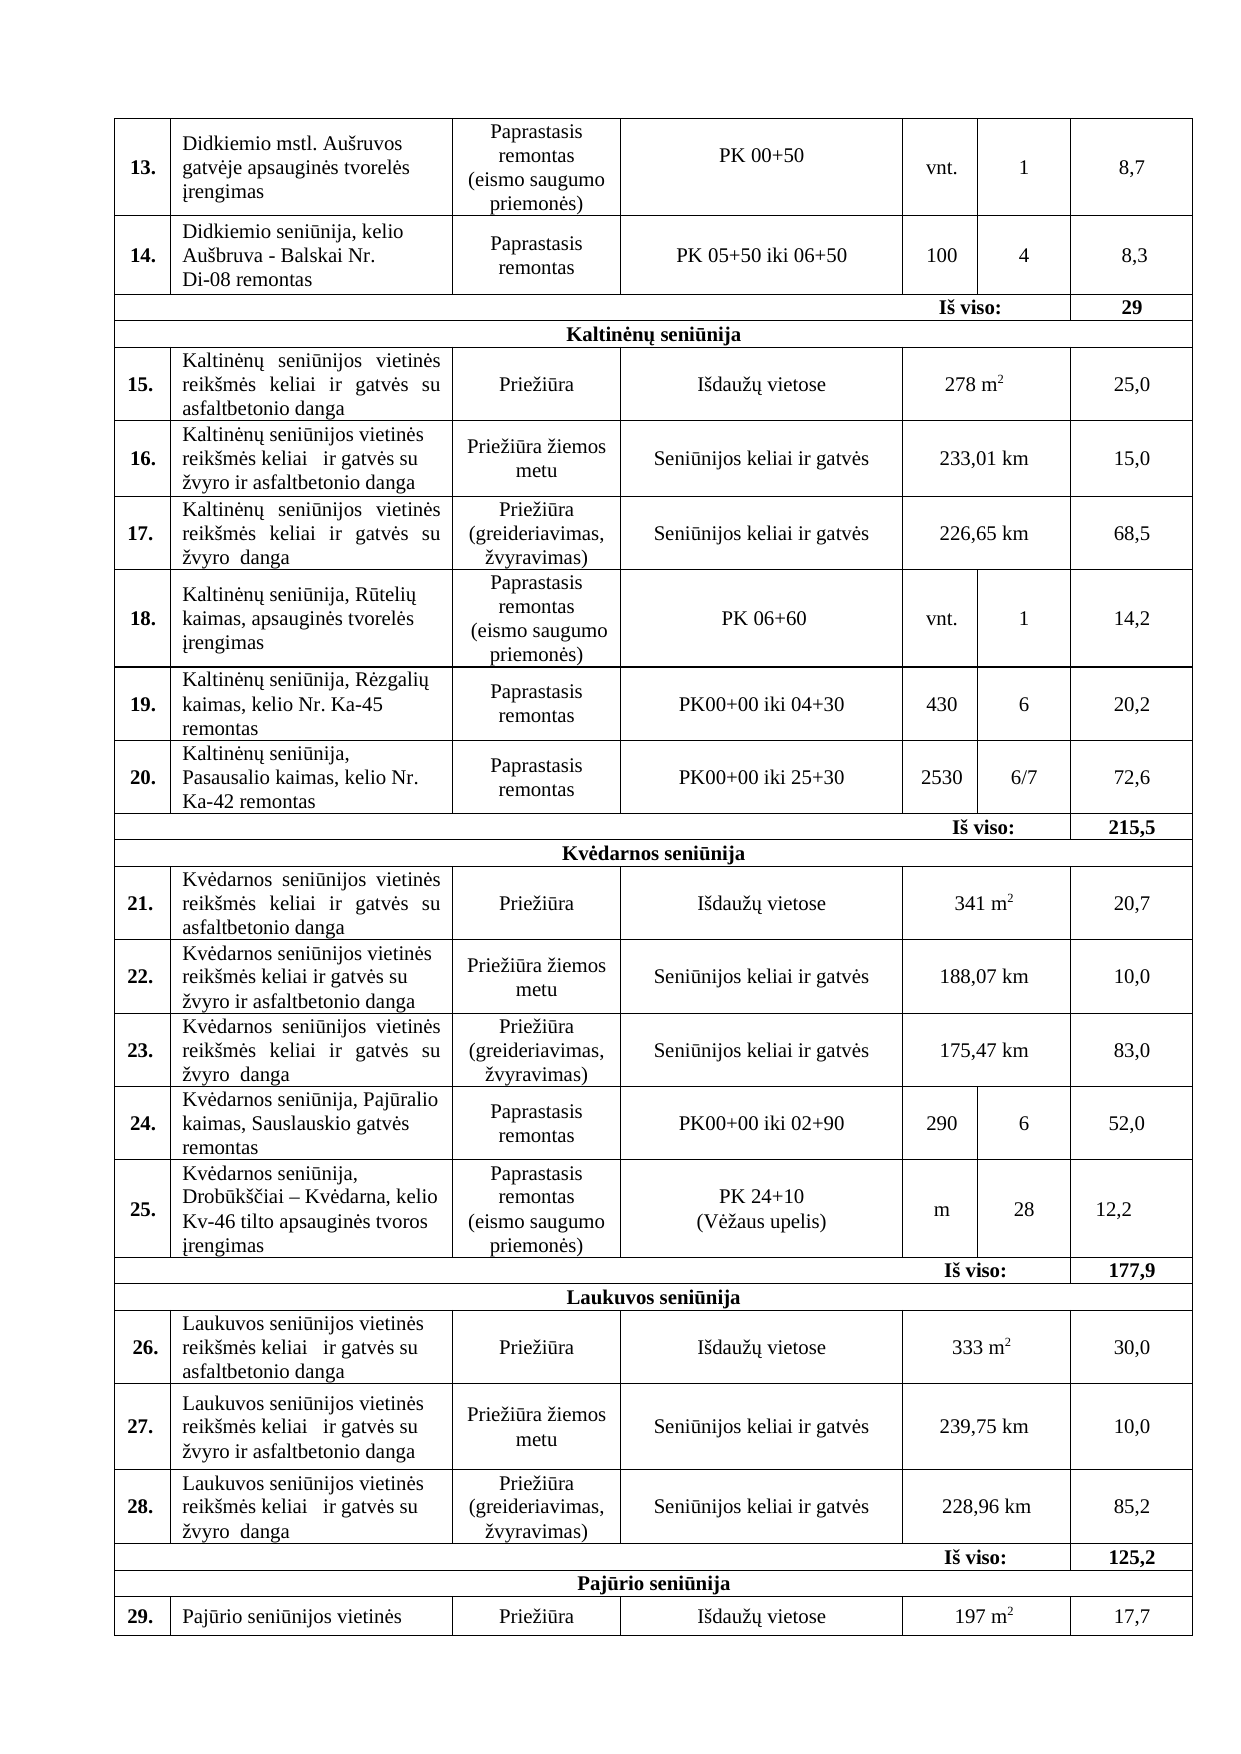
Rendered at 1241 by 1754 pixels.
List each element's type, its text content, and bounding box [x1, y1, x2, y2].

table_cell Didkiemio seniūnija, kelio Aušbruva - Balskai Nr. Di-08 remontas [171, 216, 452, 293]
table_cell Priežiūra žiemos metu [453, 940, 620, 1013]
table_cell 197 m2 [903, 1597, 1070, 1635]
table_cell Kaltinėnų seniūnijos vietinės reikšmės keliai ir gatvės su žvyro ir asfaltbetonio danga [171, 421, 452, 496]
table_cell Iš viso: [115, 814, 1070, 839]
table_cell Paprastasis remontas (eismo saugumo priemonės) [453, 119, 620, 215]
table_cell Seniūnijos keliai ir gatvės [621, 1470, 902, 1543]
table_cell Paprastasis remontas (eismo saugumo priemonės) [453, 570, 620, 666]
table_cell Išdaužų vietose [621, 1311, 902, 1383]
table_cell 30,0 [1071, 1311, 1192, 1383]
table_cell 233,01 km [903, 421, 1070, 496]
table_cell Pajūrio seniūnijos vietinės [171, 1597, 452, 1635]
table_cell 26. [115, 1311, 170, 1383]
table_cell 28 [978, 1160, 1070, 1257]
table_cell Kvėdarnos seniūnijos vietinės reikšmės keliai ir gatvės su asfaltbetonio danga [171, 867, 452, 939]
table_cell 228,96 km [903, 1470, 1070, 1543]
table_cell Kvėdarnos seniūnijos vietinės reikšmės keliai ir gatvės su žvyro danga [171, 1014, 452, 1086]
table_cell Iš viso: [115, 1544, 1070, 1569]
table_cell 177,9 [1071, 1258, 1192, 1283]
table_cell Didkiemio mstl. Aušruvos gatvėje apsauginės tvorelės įrengimas [171, 119, 452, 215]
table_cell Priežiūra (greideriavimas, žvyravimas) [453, 1470, 620, 1543]
table_cell 430 [903, 668, 977, 739]
table_cell 16. [115, 421, 170, 496]
table_cell 333 m2 [903, 1311, 1070, 1383]
table_cell Pajūrio seniūnija [115, 1571, 1192, 1596]
table_cell 27. [115, 1384, 170, 1469]
table_cell 20,7 [1071, 867, 1192, 939]
table_cell 14. [115, 216, 170, 293]
table_cell 6/7 [978, 741, 1070, 813]
table_cell Laukuvos seniūnijos vietinės reikšmės keliai ir gatvės su žvyro danga [171, 1470, 452, 1543]
table_cell 175,47 km [903, 1014, 1070, 1086]
table_cell Paprastasis remontas [453, 1087, 620, 1159]
table_cell 10,0 [1071, 1384, 1192, 1469]
table_cell 6 [978, 1087, 1070, 1159]
table_cell 1 [978, 570, 1070, 666]
table_cell Kaltinėnų seniūnijos vietinės reikšmės keliai ir gatvės su asfaltbetonio danga [171, 348, 452, 420]
table_cell Paprastasis remontas [453, 668, 620, 739]
table_cell Seniūnijos keliai ir gatvės [621, 1014, 902, 1086]
table_cell 68,5 [1071, 497, 1192, 569]
table_cell 24. [115, 1087, 170, 1159]
table_cell 25,0 [1071, 348, 1192, 420]
table_cell 12,2 [1071, 1160, 1192, 1257]
table_cell 17,7 [1071, 1597, 1192, 1635]
table_cell 341 m2 [903, 867, 1070, 939]
table_cell Priežiūra [453, 1311, 620, 1383]
table_cell Laukuvos seniūnijos vietinės reikšmės keliai ir gatvės su žvyro ir asfaltbetonio danga [171, 1384, 452, 1469]
table_cell 29. [115, 1597, 170, 1635]
table_cell 1 [978, 119, 1070, 215]
table_cell 2530 [903, 741, 977, 813]
table_cell 25. [115, 1160, 170, 1257]
table_cell 17. [115, 497, 170, 569]
table_cell PK00+00 iki 04+30 [621, 668, 902, 739]
table_cell 20. [115, 741, 170, 813]
table_cell Priežiūra [453, 348, 620, 420]
table_cell PK00+00 iki 02+90 [621, 1087, 902, 1159]
table_cell Paprastasis remontas (eismo saugumo priemonės) [453, 1160, 620, 1257]
table_cell 22. [115, 940, 170, 1013]
table_cell Kaltinėnų seniūnija, Pasausalio kaimas, kelio Nr. Ka-42 remontas [171, 741, 452, 813]
table_cell Kvėdarnos seniūnija, Pajūralio kaimas, Sauslauskio gatvės remontas [171, 1087, 452, 1159]
table_cell Priežiūra (greideriavimas, žvyravimas) [453, 497, 620, 569]
table_cell Kaltinėnų seniūnija, Rėzgalių kaimas, kelio Nr. Ka-45 remontas [171, 668, 452, 739]
table_cell 100 [903, 216, 977, 293]
table_cell Laukuvos seniūnijos vietinės reikšmės keliai ir gatvės su asfaltbetonio danga [171, 1311, 452, 1383]
table_cell 278 m2 [903, 348, 1070, 420]
table_cell Išdaužų vietose [621, 348, 902, 420]
table_cell 21. [115, 867, 170, 939]
table_cell 215,5 [1071, 814, 1192, 839]
table_cell 8,7 [1071, 119, 1192, 215]
table_cell Seniūnijos keliai ir gatvės [621, 940, 902, 1013]
table_cell 13. [115, 119, 170, 215]
table_cell PK 05+50 iki 06+50 [621, 216, 902, 293]
table_cell Priežiūra [453, 867, 620, 939]
table_cell Iš viso: [115, 1258, 1070, 1283]
table_cell PK 00+50 [621, 119, 902, 215]
table_cell 72,6 [1071, 741, 1192, 813]
table_cell 15,0 [1071, 421, 1192, 496]
table_cell Seniūnijos keliai ir gatvės [621, 497, 902, 569]
table_cell 8,3 [1071, 216, 1192, 293]
table_cell vnt. [903, 570, 977, 666]
table_cell 226,65 km [903, 497, 1070, 569]
table_cell 29 [1071, 295, 1192, 320]
table_cell 85,2 [1071, 1470, 1192, 1543]
table_cell 83,0 [1071, 1014, 1192, 1086]
table_cell Priežiūra (greideriavimas, žvyravimas) [453, 1014, 620, 1086]
table_cell 19. [115, 668, 170, 739]
table_cell Išdaužų vietose [621, 1597, 902, 1635]
table_cell Seniūnijos keliai ir gatvės [621, 1384, 902, 1469]
table_cell m [903, 1160, 977, 1257]
table_cell 14,2 [1071, 570, 1192, 666]
table_cell PK 06+60 [621, 570, 902, 666]
table_cell 125,2 [1071, 1544, 1192, 1569]
table_cell PK00+00 iki 25+30 [621, 741, 902, 813]
table_cell 10,0 [1071, 940, 1192, 1013]
table_cell 23. [115, 1014, 170, 1086]
table_cell Seniūnijos keliai ir gatvės [621, 421, 902, 496]
table_cell Kvėdarnos seniūnija, Drobūkščiai – Kvėdarna, kelio Kv-46 tilto apsauginės tvoros įrengimas [171, 1160, 452, 1257]
table_cell Priežiūra žiemos metu [453, 1384, 620, 1469]
table_cell 6 [978, 668, 1070, 739]
table_cell 52,0 [1071, 1087, 1192, 1159]
table_cell Kaltinėnų seniūnija [115, 321, 1192, 347]
table_cell Priežiūra [453, 1597, 620, 1635]
table_cell Išdaužų vietose [621, 867, 902, 939]
table_cell 15. [115, 348, 170, 420]
table_cell 239,75 km [903, 1384, 1070, 1469]
table_cell 28. [115, 1470, 170, 1543]
table_cell 18. [115, 570, 170, 666]
table_cell Kvėdarnos seniūnijos vietinės reikšmės keliai ir gatvės su žvyro ir asfaltbetonio danga [171, 940, 452, 1013]
table_cell Paprastasis remontas [453, 741, 620, 813]
table_cell Priežiūra žiemos metu [453, 421, 620, 496]
table_cell PK 24+10 (Vėžaus upelis) [621, 1160, 902, 1257]
table_cell 188,07 km [903, 940, 1070, 1013]
table_cell vnt. [903, 119, 977, 215]
table_cell Paprastasis remontas [453, 216, 620, 293]
table_cell Kvėdarnos seniūnija [115, 840, 1192, 866]
table_cell Kaltinėnų seniūnija, Rūtelių kaimas, apsauginės tvorelės įrengimas [171, 570, 452, 666]
table_cell Laukuvos seniūnija [115, 1284, 1192, 1310]
table_cell 4 [978, 216, 1070, 293]
table_cell Iš viso: [115, 295, 1070, 320]
table_cell 20,2 [1071, 668, 1192, 739]
table_cell Kaltinėnų seniūnijos vietinės reikšmės keliai ir gatvės su žvyro danga [171, 497, 452, 569]
table_cell 290 [903, 1087, 977, 1159]
